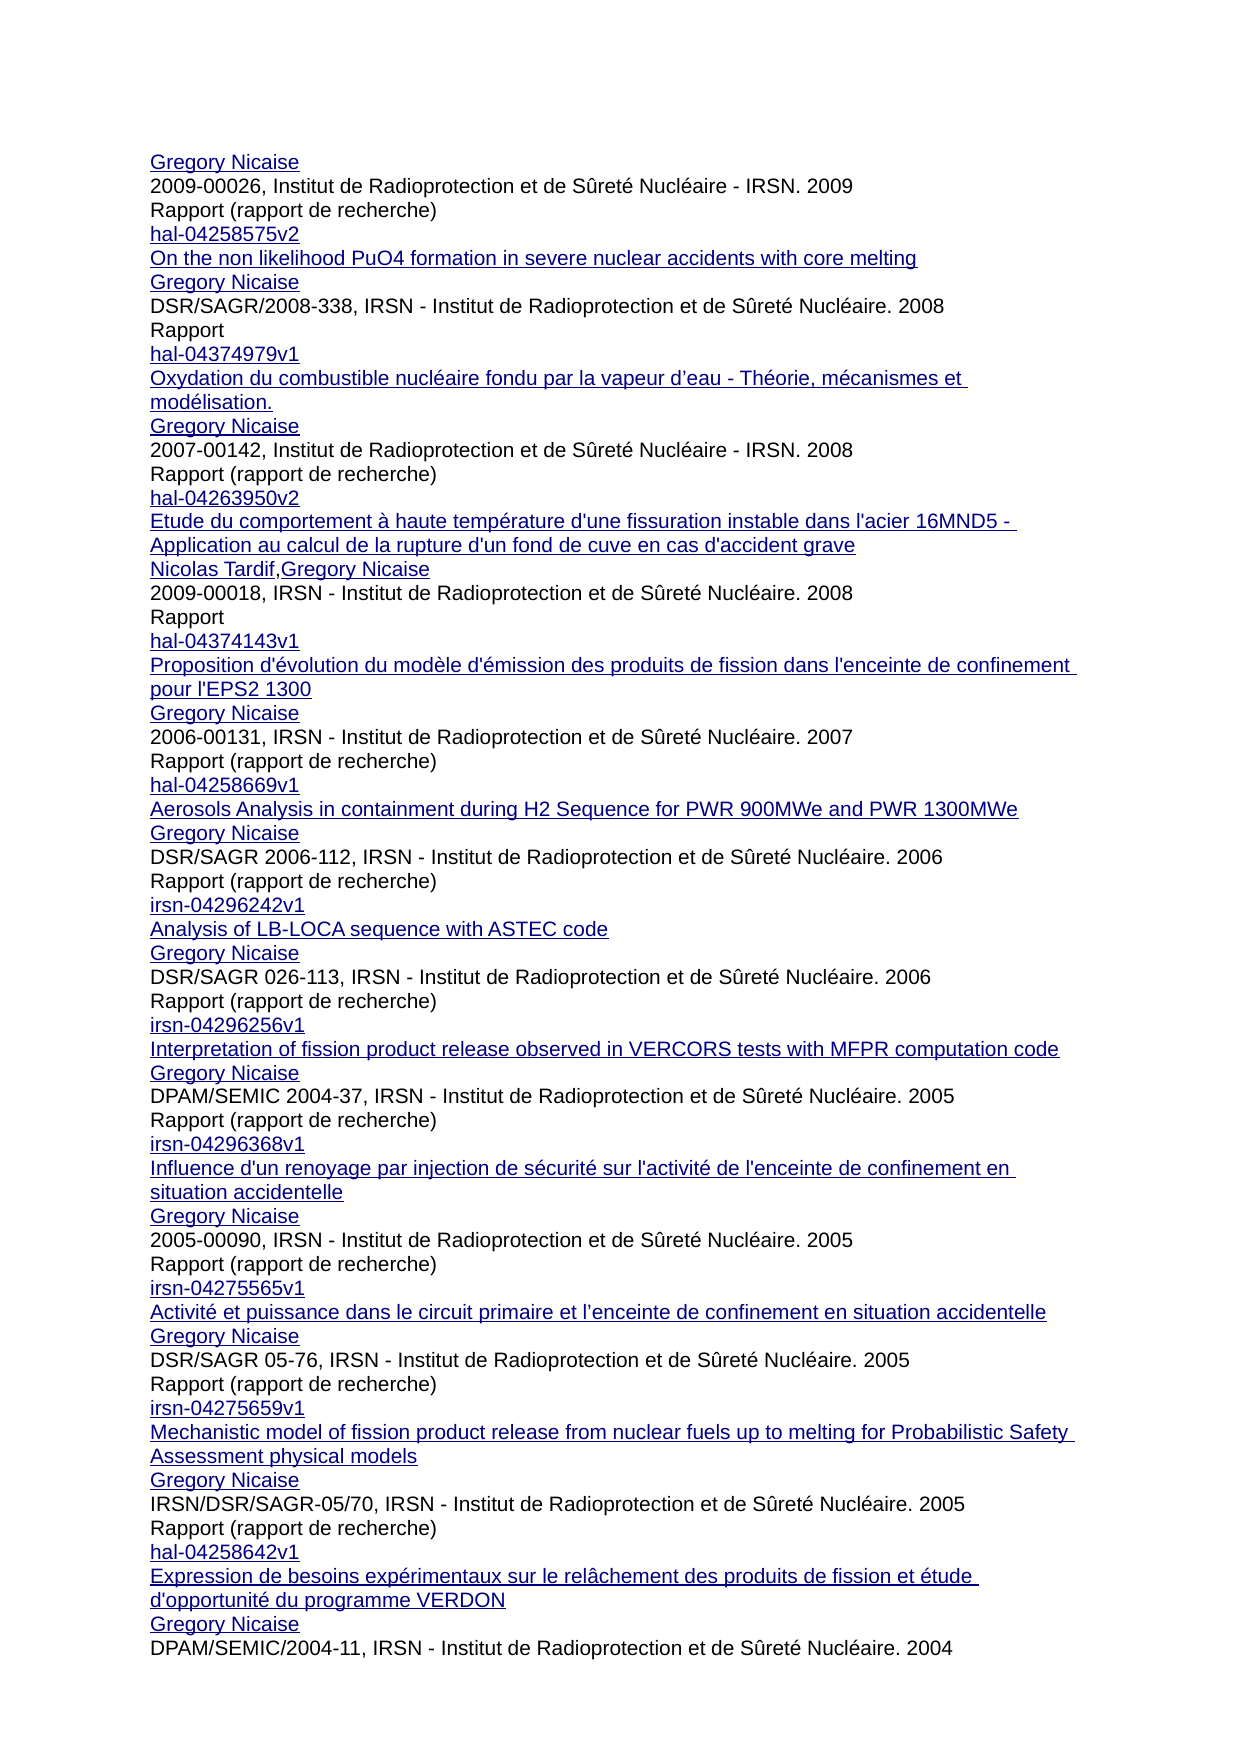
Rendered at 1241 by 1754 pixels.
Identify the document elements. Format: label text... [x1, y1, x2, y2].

table_cell Gregory Nicaise 2009-00026, Institut de Radioprotection et de Sûreté Nucléaire - IRSN. 2009 Rapport (rapport de recherche) hal-04258575v2 [150, 150, 1090, 246]
table_cell On the non likelihood PuO4 formation in severe nuclear accidents with core melting Gregory Nicaise DSR/SAGR/2008-338, IRSN - Institut de Radioprotection et de Sûreté Nucléaire. 2008 Rapport hal-04374979v1 [150, 246, 1090, 366]
table_cell Etude du comportement à haute température d'une fissuration instable dans l'acier 16MND5 - Application au calcul de la rupture d'un fond de cuve en cas d'accident grave Nicolas Tardif,Gregory Nicaise 2009-00018, IRSN - Institut de Radioprotection et de Sûreté Nucléaire. 2008 Rapport hal-04374143v1 [150, 509, 1090, 653]
table_cell Aerosols Analysis in containment during H2 Sequence for PWR 900MWe and PWR 1300MWe Gregory Nicaise DSR/SAGR 2006-112, IRSN - Institut de Radioprotection et de Sûreté Nucléaire. 2006 Rapport (rapport de recherche) irsn-04296242v1 [150, 797, 1090, 917]
table_cell Proposition d'évolution du modèle d'émission des produits de fission dans l'enceinte de confinement pour l'EPS2 1300 Gregory Nicaise 2006-00131, IRSN - Institut de Radioprotection et de Sûreté Nucléaire. 2007 Rapport (rapport de recherche) hal-04258669v1 [150, 653, 1090, 797]
table_cell Interpretation of fission product release observed in VERCORS tests with MFPR computation code Gregory Nicaise DPAM/SEMIC 2004-37, IRSN - Institut de Radioprotection et de Sûreté Nucléaire. 2005 Rapport (rapport de recherche) irsn-04296368v1 [150, 1036, 1090, 1156]
table_cell Analysis of LB-LOCA sequence with ASTEC code Gregory Nicaise DSR/SAGR 026-113, IRSN - Institut de Radioprotection et de Sûreté Nucléaire. 2006 Rapport (rapport de recherche) irsn-04296256v1 [150, 917, 1090, 1036]
table_cell Influence d'un renoyage par injection de sécurité sur l'activité de l'enceinte de confinement en situation accidentelle Gregory Nicaise 2005-00090, IRSN - Institut de Radioprotection et de Sûreté Nucléaire. 2005 Rapport (rapport de recherche) irsn-04275565v1 [150, 1156, 1090, 1300]
table_cell Expression de besoins expérimentaux sur le relâchement des produits de fission et étude d'opportunité du programme VERDON Gregory Nicaise DPAM/SEMIC/2004-11, IRSN - Institut de Radioprotection et de Sûreté Nucléaire. 2004 [150, 1564, 1090, 1659]
table_cell Oxydation du combustible nucléaire fondu par la vapeur d’eau - Théorie, mécanismes et modélisation. Gregory Nicaise 2007-00142, Institut de Radioprotection et de Sûreté Nucléaire - IRSN. 2008 Rapport (rapport de recherche) hal-04263950v2 [150, 366, 1090, 509]
table_cell Mechanistic model of fission product release from nuclear fuels up to melting for Probabilistic Safety Assessment physical models Gregory Nicaise IRSN/DSR/SAGR-05/70, IRSN - Institut de Radioprotection et de Sûreté Nucléaire. 2005 Rapport (rapport de recherche) hal-04258642v1 [150, 1420, 1090, 1563]
table_cell Activité et puissance dans le circuit primaire et l’enceinte de confinement en situation accidentelle Gregory Nicaise DSR/SAGR 05-76, IRSN - Institut de Radioprotection et de Sûreté Nucléaire. 2005 Rapport (rapport de recherche) irsn-04275659v1 [150, 1300, 1090, 1420]
